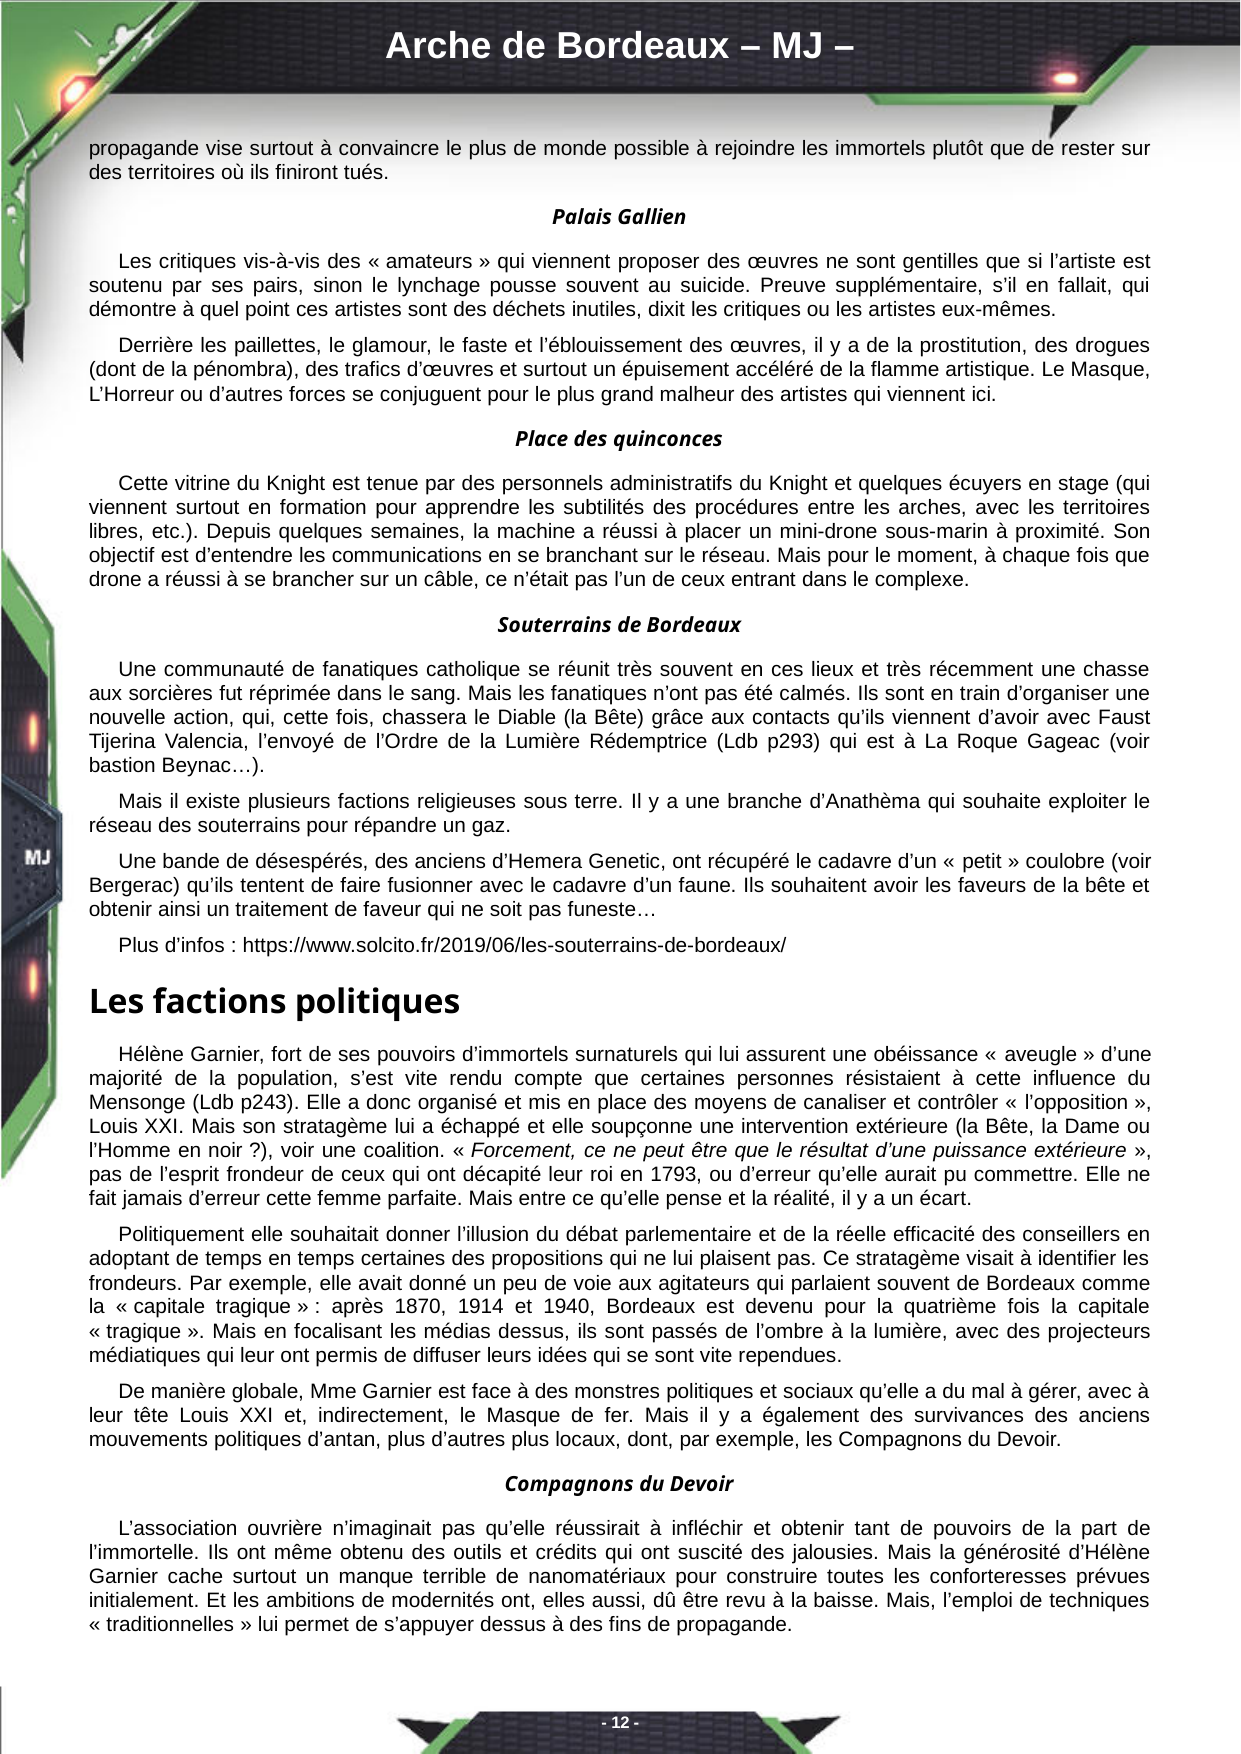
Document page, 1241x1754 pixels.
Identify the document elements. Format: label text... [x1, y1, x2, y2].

subtitle Palais Gallien [88, 202, 1152, 231]
text De manière globale, Mme Garnier est face à des monstres politiques et sociaux qu’elle a du mal à gérer, avec à leur tête Louis XXI et, indirectement, le Masque de fer. Mais il y a également des survivances des anciens mouvements politiques d’antan, plus d’autres plus locaux, dont, par exemple, les Compagnons du Devoir. [88, 1378, 1152, 1451]
subtitle Souterrains de Bordeaux [88, 610, 1152, 638]
text Cette vitrine du Knight est tenue par des personnels administratifs du Knight et quelques écuyers en stage (qui viennent surtout en formation pour apprendre les subtilités des procédures entre les arches, avec les territoires libres, etc.). Depuis quelques semaines, la machine a réussi à placer un mini-drone sous-marin à proximité. Son objectif est d’entendre les communications en se branchant sur le réseau. Mais pour le moment, à chaque fois que drone a réussi à se brancher sur un câble, ce n’était pas l’un de ceux entrant dans le complexe. [88, 471, 1152, 591]
text propagande vise surtout à convaincre le plus de monde possible à rejoindre les immortels plutôt que de rester sur des territoires où ils finiront tués. [88, 136, 1152, 184]
text Politiquement elle souhaitait donner l’illusion du débat parlementaire et de la réelle efficacité des conseillers en adoptant de temps en temps certaines des propositions qui ne lui plaisent pas. Ce stratagème visait à identifier les frondeurs. Par exemple, elle avait donné un peu de voie aux agitateurs qui parlaient souvent de Bordeaux comme la « capitale tragique » : après 1870, 1914 et 1940, Bordeaux est devenu pour la quatrième fois la capitale « tragique ». Mais en focalisant les médias dessus, ils sont passés de l’ombre à la lumière, avec des projecteurs médiatiques qui leur ont permis de diffuser leurs idées qui se sont vite rependues. [88, 1222, 1152, 1367]
text Hélène Garnier, fort de ses pouvoirs d’immortels surnaturels qui lui assurent une obéissance « aveugle » d’une majorité de la population, s’est vite rendu compte que certaines personnes résistaient à cette influence du Mensonge (Ldb p243). Elle a donc organisé et mis en place des moyens de canaliser et contrôler « l’opposition », Louis XXI. Mais son stratagème lui a échappé et elle soupçonne une intervention extérieure (la Bête, la Dame ou l’Homme en noir ?), voir une coalition. « Forcement, ce ne peut être que le résultat d’une puissance extérieure », pas de l’esprit frondeur de ceux qui ont décapité leur roi en 1793, ou d’erreur qu’elle aurait pu commettre. Elle ne fait jamais d’erreur cette femme parfaite. Mais entre ce qu’elle pense et la réalité, il y a un écart. [88, 1042, 1152, 1210]
picture [0, 0, 1241, 1754]
subtitle Compagnons du Devoir [88, 1469, 1152, 1498]
text Les critiques vis-à-vis des « amateurs » qui viennent proposer des œuvres ne sont gentilles que si l’artiste est soutenu par ses pairs, sinon le lynchage pousse souvent au suicide. Preuve supplémentaire, s’il en fallait, qui démontre à quel point ces artistes sont des déchets inutiles, dixit les critiques ou les artistes eux-mêmes. [88, 249, 1152, 321]
text Plus d’infos : https://www.solcito.fr/2019/06/les-souterrains-de-bordeaux/ [88, 933, 1152, 957]
text Derrière les paillettes, le glamour, le faste et l’éblouissement des œuvres, il y a de la prostitution, des drogues (dont de la pénombra), des trafics d’œuvres et surtout un épuisement accéléré de la flamme artistique. Le Masque, L’Horreur ou d’autres forces se conjuguent pour le plus grand malheur des artistes qui viennent ici. [88, 333, 1152, 406]
text Une bande de désespérés, des anciens d’Hemera Genetic, ont récupéré le cadavre d’un « petit » coulobre (voir Bergerac) qu’ils tentent de faire fusionner avec le cadavre d’un faune. Ils souhaitent avoir les faveurs de la bête et obtenir ainsi un traitement de faveur qui ne soit pas funeste… [88, 849, 1152, 921]
text L’association ouvrière n’imaginait pas qu’elle réussirait à infléchir et obtenir tant de pouvoirs de la part de l’immortelle. Ils ont même obtenu des outils et crédits qui ont suscité des jalousies. Mais la générosité d’Hélène Garnier cache surtout un manque terrible de nanomatériaux pour construire toutes les conforteresses prévues initialement. Et les ambitions de modernités ont, elles aussi, dû être revu à la baisse. Mais, l’emploi de techniques « traditionnelles » lui permet de s’appuyer dessus à des fins de propagande. [88, 1516, 1152, 1636]
text Une communauté de fanatiques catholique se réunit très souvent en ces lieux et très récemment une chasse aux sorcières fut réprimée dans le sang. Mais les fanatiques n’ont pas été calmés. Ils sont en train d’organiser une nouvelle action, qui, cette fois, chassera le Diable (la Bête) grâce aux contacts qu’ils viennent d’avoir avec Faust Tijerina Valencia, l’envoyé de l’Ordre de la Lumière Rédemptrice (Ldb p293) qui est à La Roque Gageac (voir bastion Beynac…). [88, 657, 1152, 777]
subtitle Les factions politiques [88, 977, 1152, 1023]
text Mais il existe plusieurs factions religieuses sous terre. Il y a une branche d’Anathèma qui souhaite exploiter le réseau des souterrains pour répandre un gaz. [88, 789, 1152, 837]
subtitle Place des quinconces [88, 424, 1152, 452]
